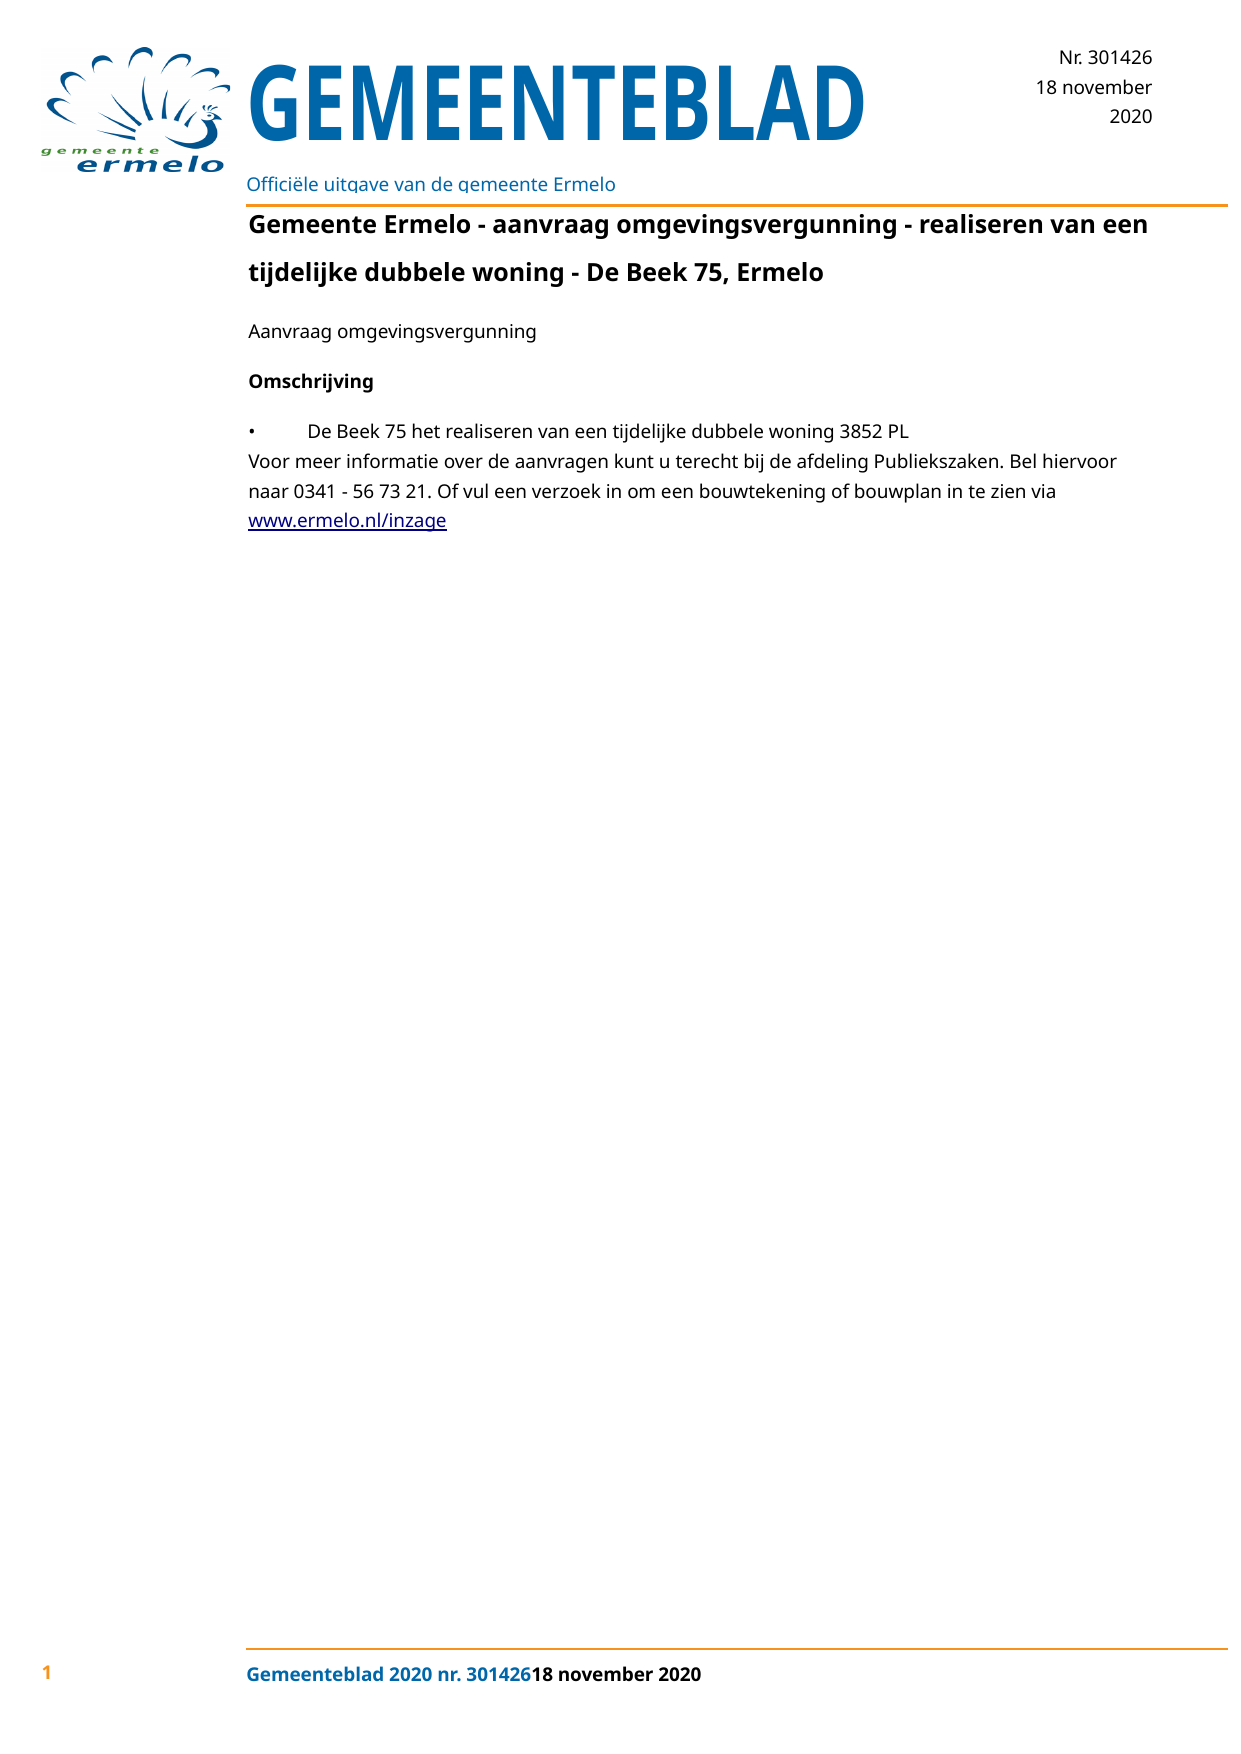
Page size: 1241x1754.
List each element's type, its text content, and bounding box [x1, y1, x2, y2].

text Voor meer informatie over de aanvragen kunt u terecht bij de afdeling Publiekszaken. Bel hiervoor naar 0341 - 56 73 21. Of vul een verzoek in om een bouwtekening of bouwplan in te zien via www.ermelo.nl/inzage [248, 448, 1152, 533]
text Omschrijving [248, 368, 1152, 394]
text Gemeente Ermelo - aanvraag omgevingsvergunning - realiseren van een tijdelijke dubbele woning - De Beek 75, Ermelo [248, 207, 1152, 288]
text Aanvraag omgevingsvergunning [248, 318, 1152, 344]
picture [41, 47, 231, 172]
list De Beek 75 het realiseren van een tijdelijke dubbele woning 3852 PL [248, 419, 1152, 444]
